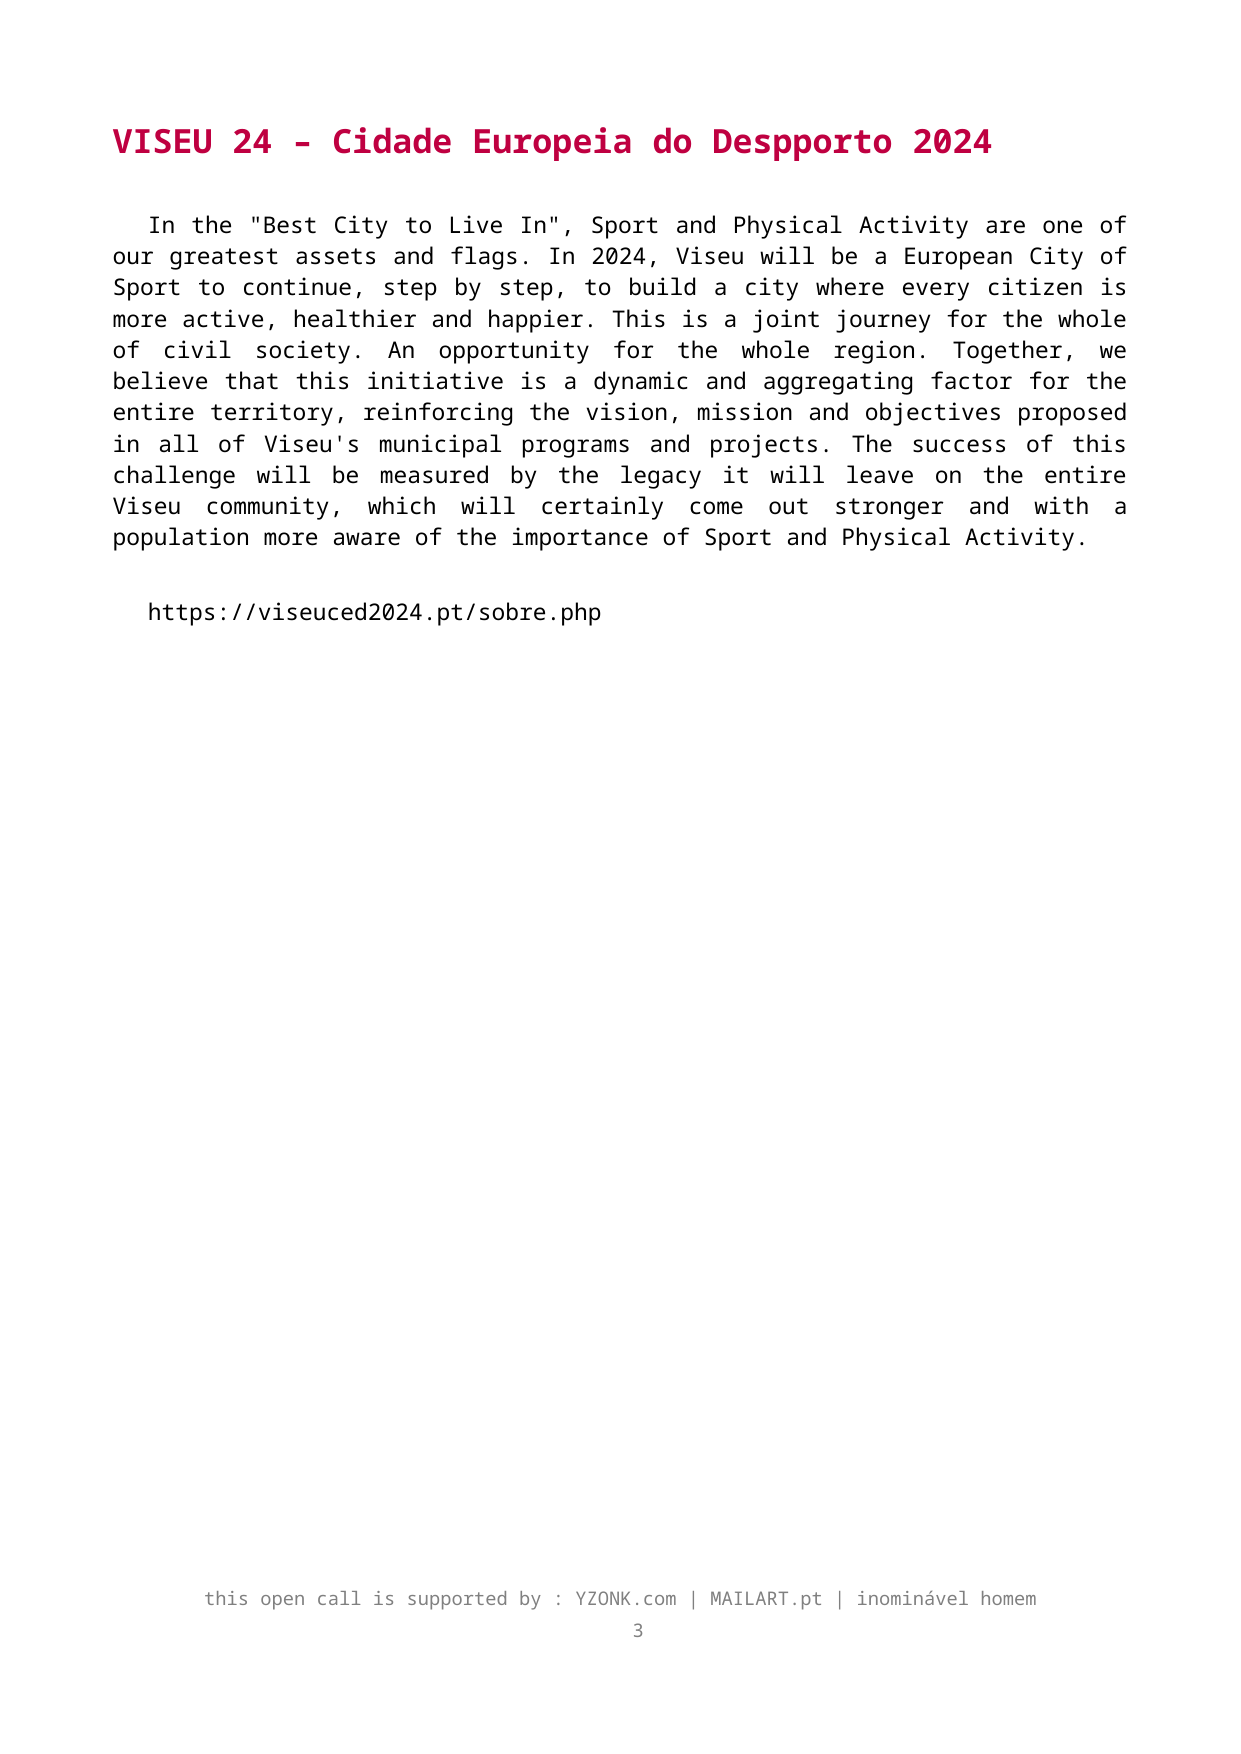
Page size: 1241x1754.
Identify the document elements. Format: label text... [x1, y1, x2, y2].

text https://viseuced2024.pt/sobre.php [112, 596, 1128, 627]
text In the "Best City to Live In", Sport and Physical Activity are one of our greatest assets and flags. In 2024, Viseu will be a European City of Sport to continue, step by step, to build a city where every citizen is more active, healthier and happier. This is a joint journey for the whole of civil society. An opportunity for the whole region. Together, we believe that this initiative is a dynamic and aggregating factor for the entire territory, reinforcing the vision, mission and objectives proposed in all of Viseu's municipal programs and projects. The success of this challenge will be measured by the legacy it will leave on the entire Viseu community, which will certainly come out stronger and with a population more aware of the importance of Sport and Physical Activity. [112, 209, 1128, 553]
subtitle VISEU 24 – Cidade Europeia do Despporto 2024 [112, 118, 1128, 164]
